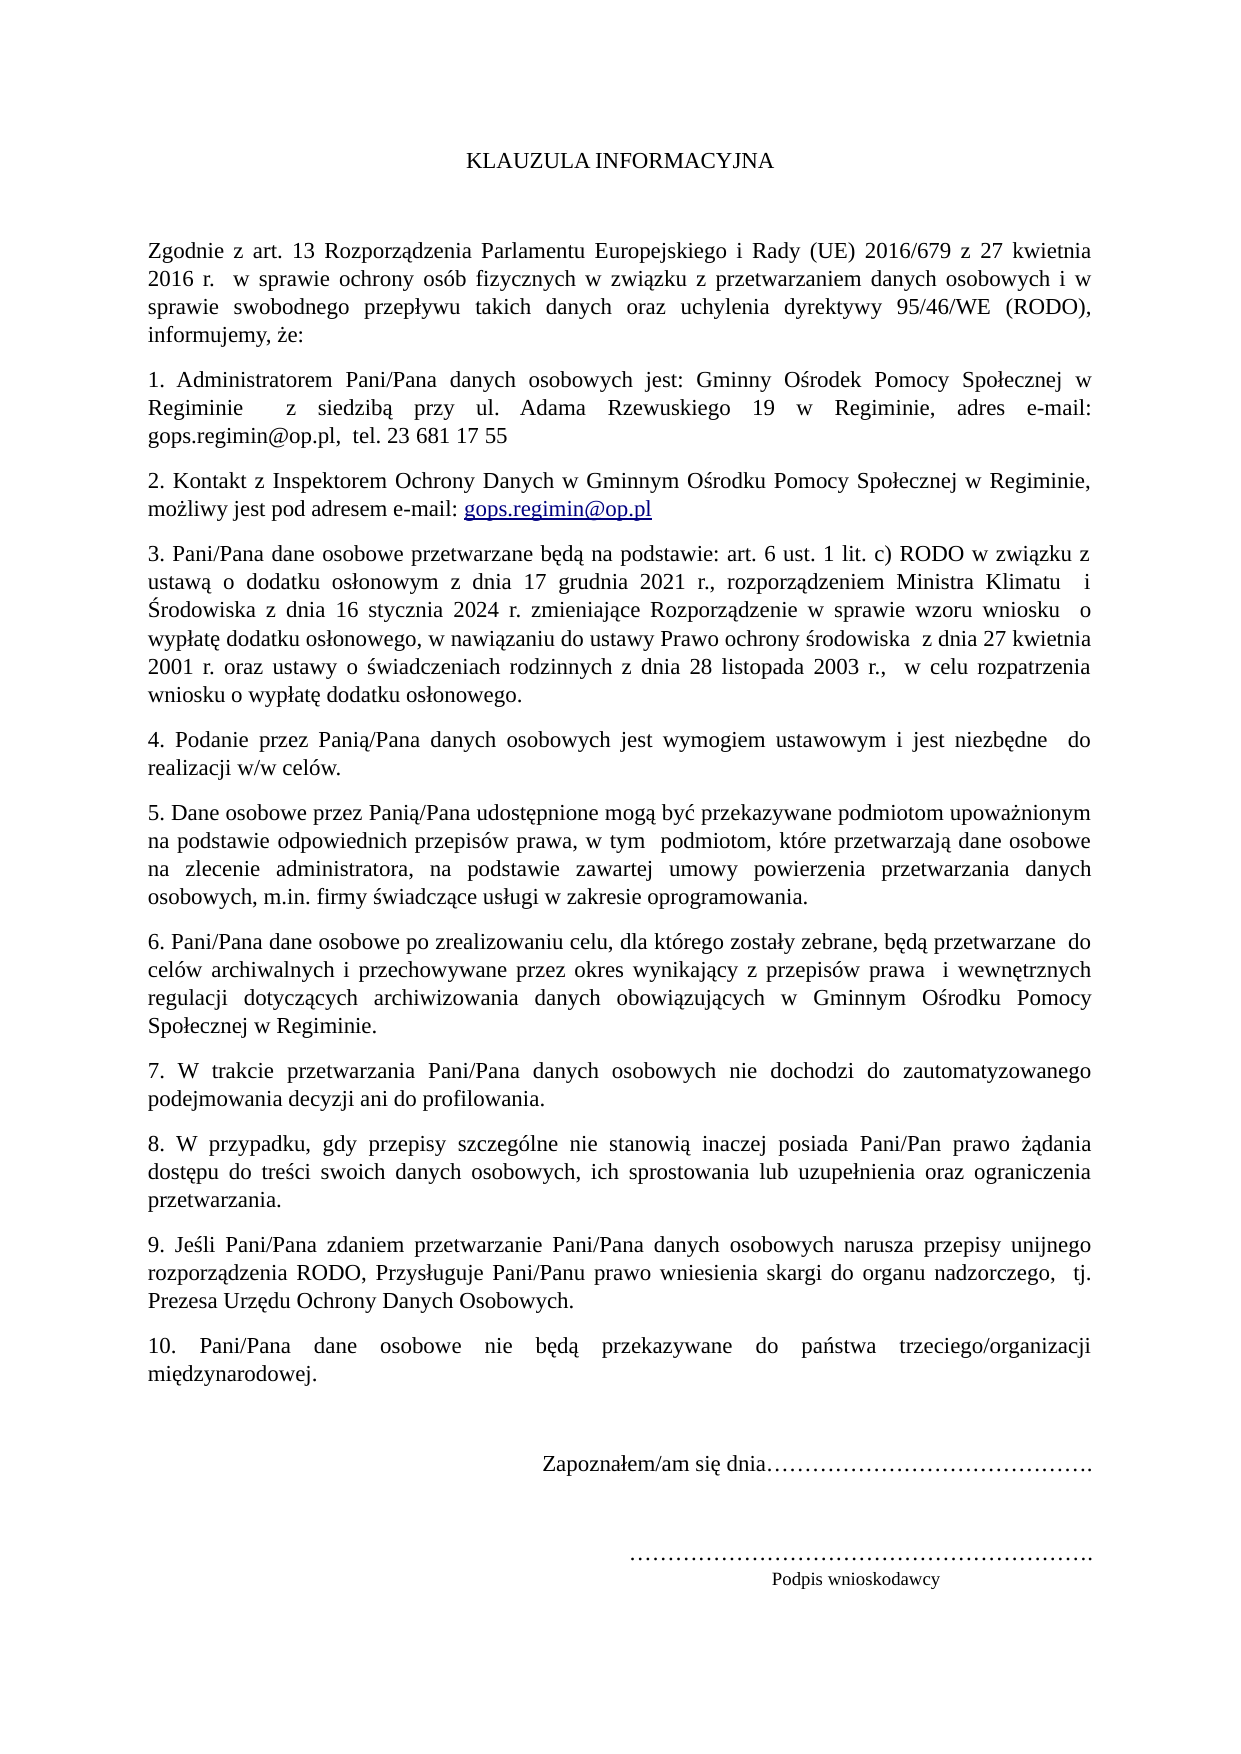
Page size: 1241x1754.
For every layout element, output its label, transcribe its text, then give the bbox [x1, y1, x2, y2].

text 5. Dane osobowe przez Panią/Pana udostępnione mogą być przekazywane podmiotom upoważnionym na podstawie odpowiednich przepisów prawa, w tym podmiotom, które przetwarzają dane osobowe na zlecenie administratora, na podstawie zawartej umowy powierzenia przetwarzania danych osobowych, m.in. firmy świadczące usługi w zakresie oprogramowania. [148, 799, 1093, 909]
text Zapoznałem/am się dnia……………………………………. [148, 1450, 1093, 1476]
text KLAUZULA INFORMACYJNA [148, 148, 1093, 174]
text 9. Jeśli Pani/Pana zdaniem przetwarzanie Pani/Pana danych osobowych narusza przepisy unijnego rozporządzenia RODO, Przysługuje Pani/Panu prawo wniesienia skargi do organu nadzorczego, tj. Prezesa Urzędu Ochrony Danych Osobowych. [148, 1231, 1093, 1313]
text 10. Pani/Pana dane osobowe nie będą przekazywane do państwa trzeciego/organizacji międzynarodowej. [148, 1332, 1093, 1386]
text 2. Kontakt z Inspektorem Ochrony Danych w Gminnym Ośrodku Pomocy Społecznej w Regiminie, możliwy jest pod adresem e-mail: gops.regimin@op.pl [148, 467, 1093, 522]
text 4. Podanie przez Panią/Pana danych osobowych jest wymogiem ustawowym i jest niezbędne do realizacji w/w celów. [148, 726, 1093, 780]
text ……………………………………………………. [148, 1539, 1093, 1566]
text 1. Administratorem Pani/Pana danych osobowych jest: Gminny Ośrodek Pomocy Społecznej w Regiminie z siedzibą przy ul. Adama Rzewuskiego 19 w Regiminie, adres e-mail: gops.regimin@op.pl, tel. 23 681 17 55 [148, 366, 1093, 449]
text Podpis wnioskodawcy [148, 1567, 1093, 1589]
text Zgodnie z art. 13 Rozporządzenia Parlamentu Europejskiego i Rady (UE) 2016/679 z 27 kwietnia 2016 r. w sprawie ochrony osób fizycznych w związku z przetwarzaniem danych osobowych i w sprawie swobodnego przepływu takich danych oraz uchylenia dyrektywy 95/46/WE (RODO), informujemy, że: [148, 237, 1093, 348]
text 7. W trakcie przetwarzania Pani/Pana danych osobowych nie dochodzi do zautomatyzowanego podejmowania decyzji ani do profilowania. [148, 1057, 1093, 1111]
text 8. W przypadku, gdy przepisy szczególne nie stanowią inaczej posiada Pani/Pan prawo żądania dostępu do treści swoich danych osobowych, ich sprostowania lub uzupełnienia oraz ograniczenia przetwarzania. [148, 1130, 1093, 1212]
text 3. Pani/Pana dane osobowe przetwarzane będą na podstawie: art. 6 ust. 1 lit. c) RODO w związku z ustawą o dodatku osłonowym z dnia 17 grudnia 2021 r., rozporządzeniem Ministra Klimatu i Środowiska z dnia 16 stycznia 2024 r. zmieniające Rozporządzenie w sprawie wzoru wniosku o wypłatę dodatku osłonowego, w nawiązaniu do ustawy Prawo ochrony środowiska z dnia 27 kwietnia 2001 r. oraz ustawy o świadczeniach rodzinnych z dnia 28 listopada 2003 r., w celu rozpatrzenia wniosku o wypłatę dodatku osłonowego. [148, 540, 1093, 707]
text 6. Pani/Pana dane osobowe po zrealizowaniu celu, dla którego zostały zebrane, będą przetwarzane do celów archiwalnych i przechowywane przez okres wynikający z przepisów prawa i wewnętrznych regulacji dotyczących archiwizowania danych obowiązujących w Gminnym Ośrodku Pomocy Społecznej w Regiminie. [148, 928, 1093, 1038]
